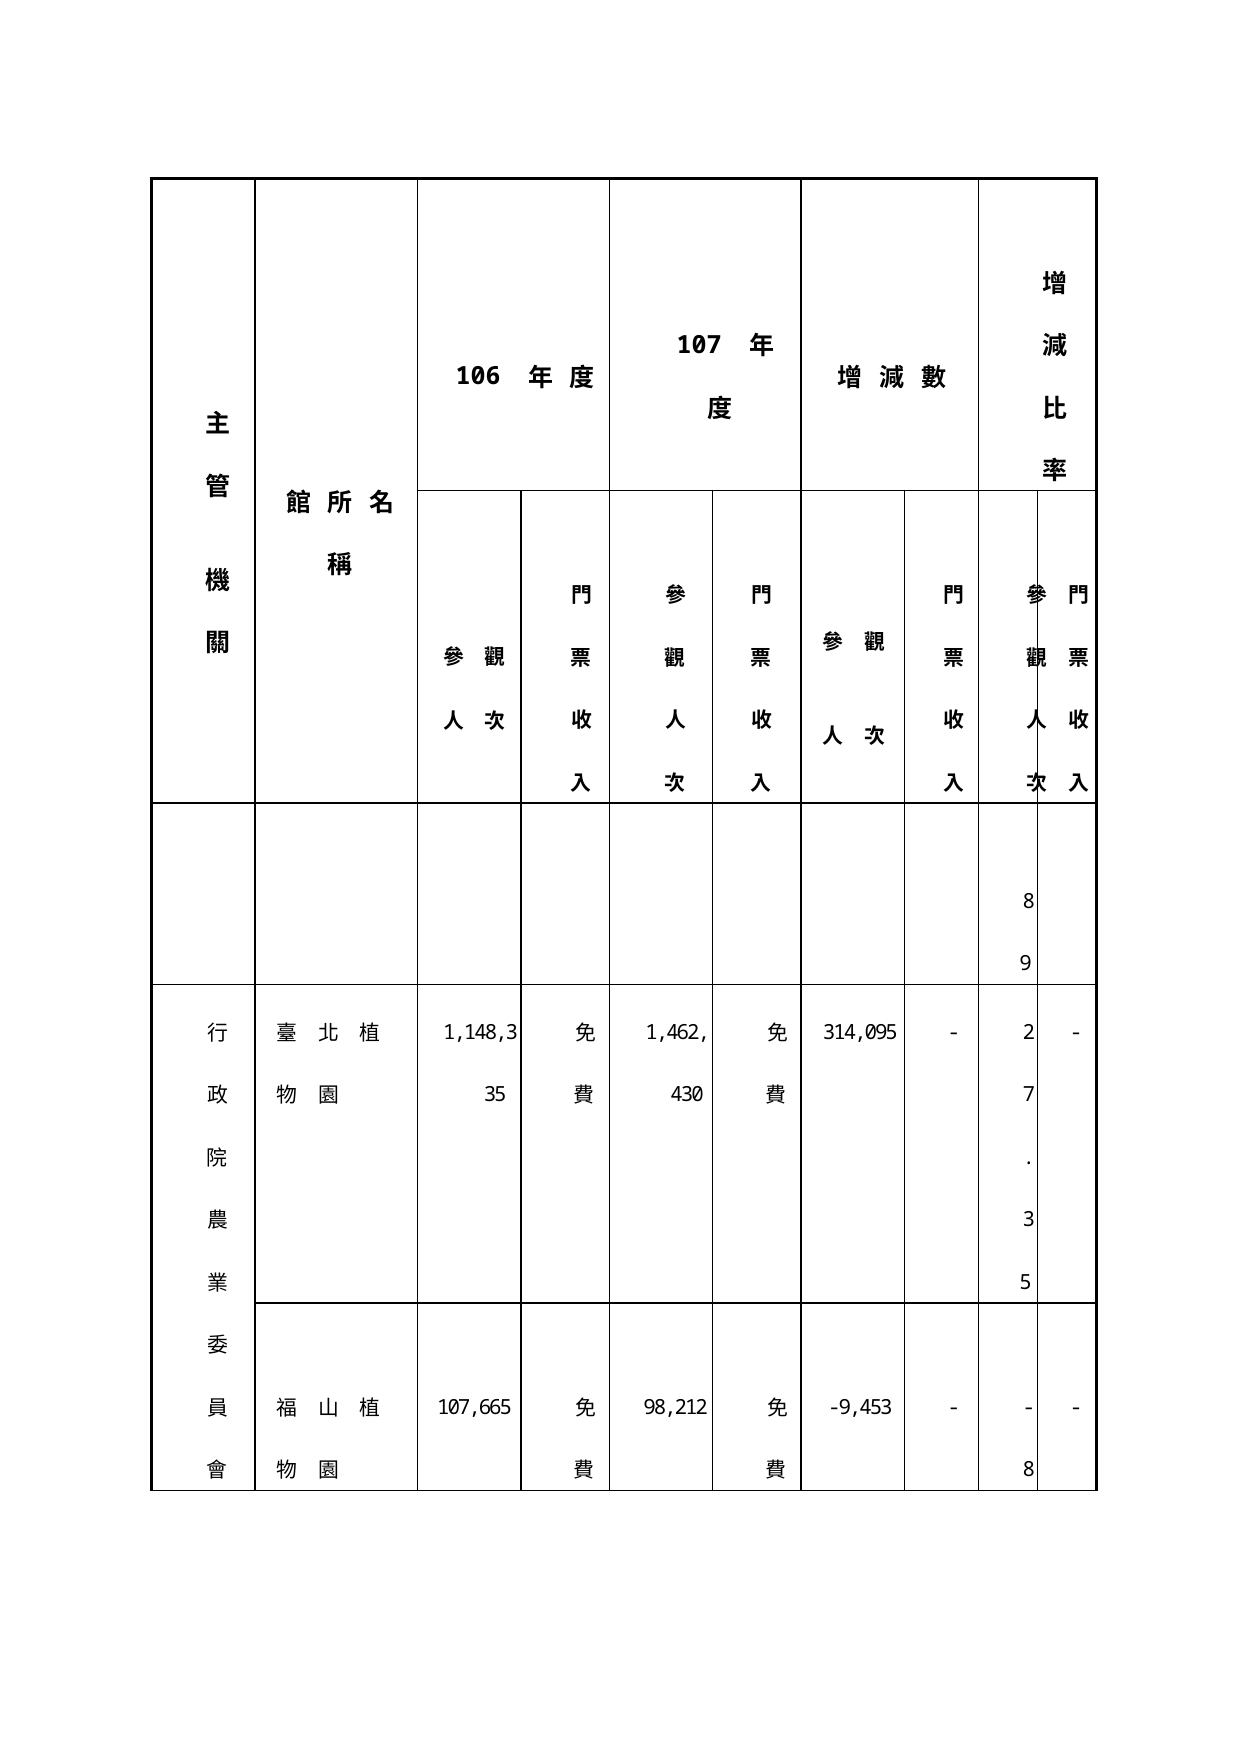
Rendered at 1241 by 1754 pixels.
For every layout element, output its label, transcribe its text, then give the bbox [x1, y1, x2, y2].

table_cell 1,148,335 [418, 985, 520, 1302]
table_cell 福山植物園 [256, 1304, 417, 1490]
table_cell 行政院 農業委員會 [153, 985, 254, 1490]
table_cell 免費 [713, 1304, 800, 1490]
table_cell -9,453 [802, 1304, 904, 1490]
table_cell 門票 收入 [522, 491, 609, 802]
table_header 館所名稱 [256, 180, 417, 802]
table_cell 免費 [713, 985, 800, 1302]
table_cell 98,212 [610, 1304, 712, 1490]
table_cell 門票 收入 [905, 491, 978, 802]
table_cell 89 [979, 804, 1037, 983]
table_cell 門票 收入 [713, 491, 800, 802]
table_header 主管 機關 [153, 180, 254, 802]
table_header 增減數 [802, 180, 978, 490]
table_cell [802, 804, 904, 983]
table_cell 314,095 [802, 985, 904, 1302]
table_cell 臺北植物園 [256, 985, 417, 1302]
table_cell [256, 804, 417, 983]
table_cell 參觀 人次 [610, 491, 712, 802]
table_cell 1,462,430 [610, 985, 712, 1302]
table_cell - [1038, 1304, 1095, 1490]
table_cell - [1038, 985, 1095, 1302]
table_cell [522, 804, 609, 983]
table_cell 參觀 人次 [802, 491, 904, 802]
table_cell - [905, 985, 978, 1302]
table_cell [610, 804, 712, 983]
table_header 106年度 [418, 180, 609, 490]
table_cell 107,665 [418, 1304, 520, 1490]
table_cell [1038, 804, 1095, 983]
table_cell - [905, 1304, 978, 1490]
table_cell 參觀 人次 [418, 491, 520, 802]
table_header 107年度 [610, 180, 800, 490]
table_cell 門票 收入 [1038, 491, 1095, 802]
table_header 增減比率 [979, 180, 1095, 490]
table_cell 參觀 人次 [979, 491, 1037, 802]
table_cell 免費 [522, 985, 609, 1302]
table_cell [153, 804, 254, 983]
table_cell [418, 804, 520, 983]
table_cell 27.35 [979, 985, 1037, 1302]
table_cell [905, 804, 978, 983]
table_cell [713, 804, 800, 983]
table_cell 免費 [522, 1304, 609, 1490]
table_cell -8 [979, 1304, 1037, 1490]
